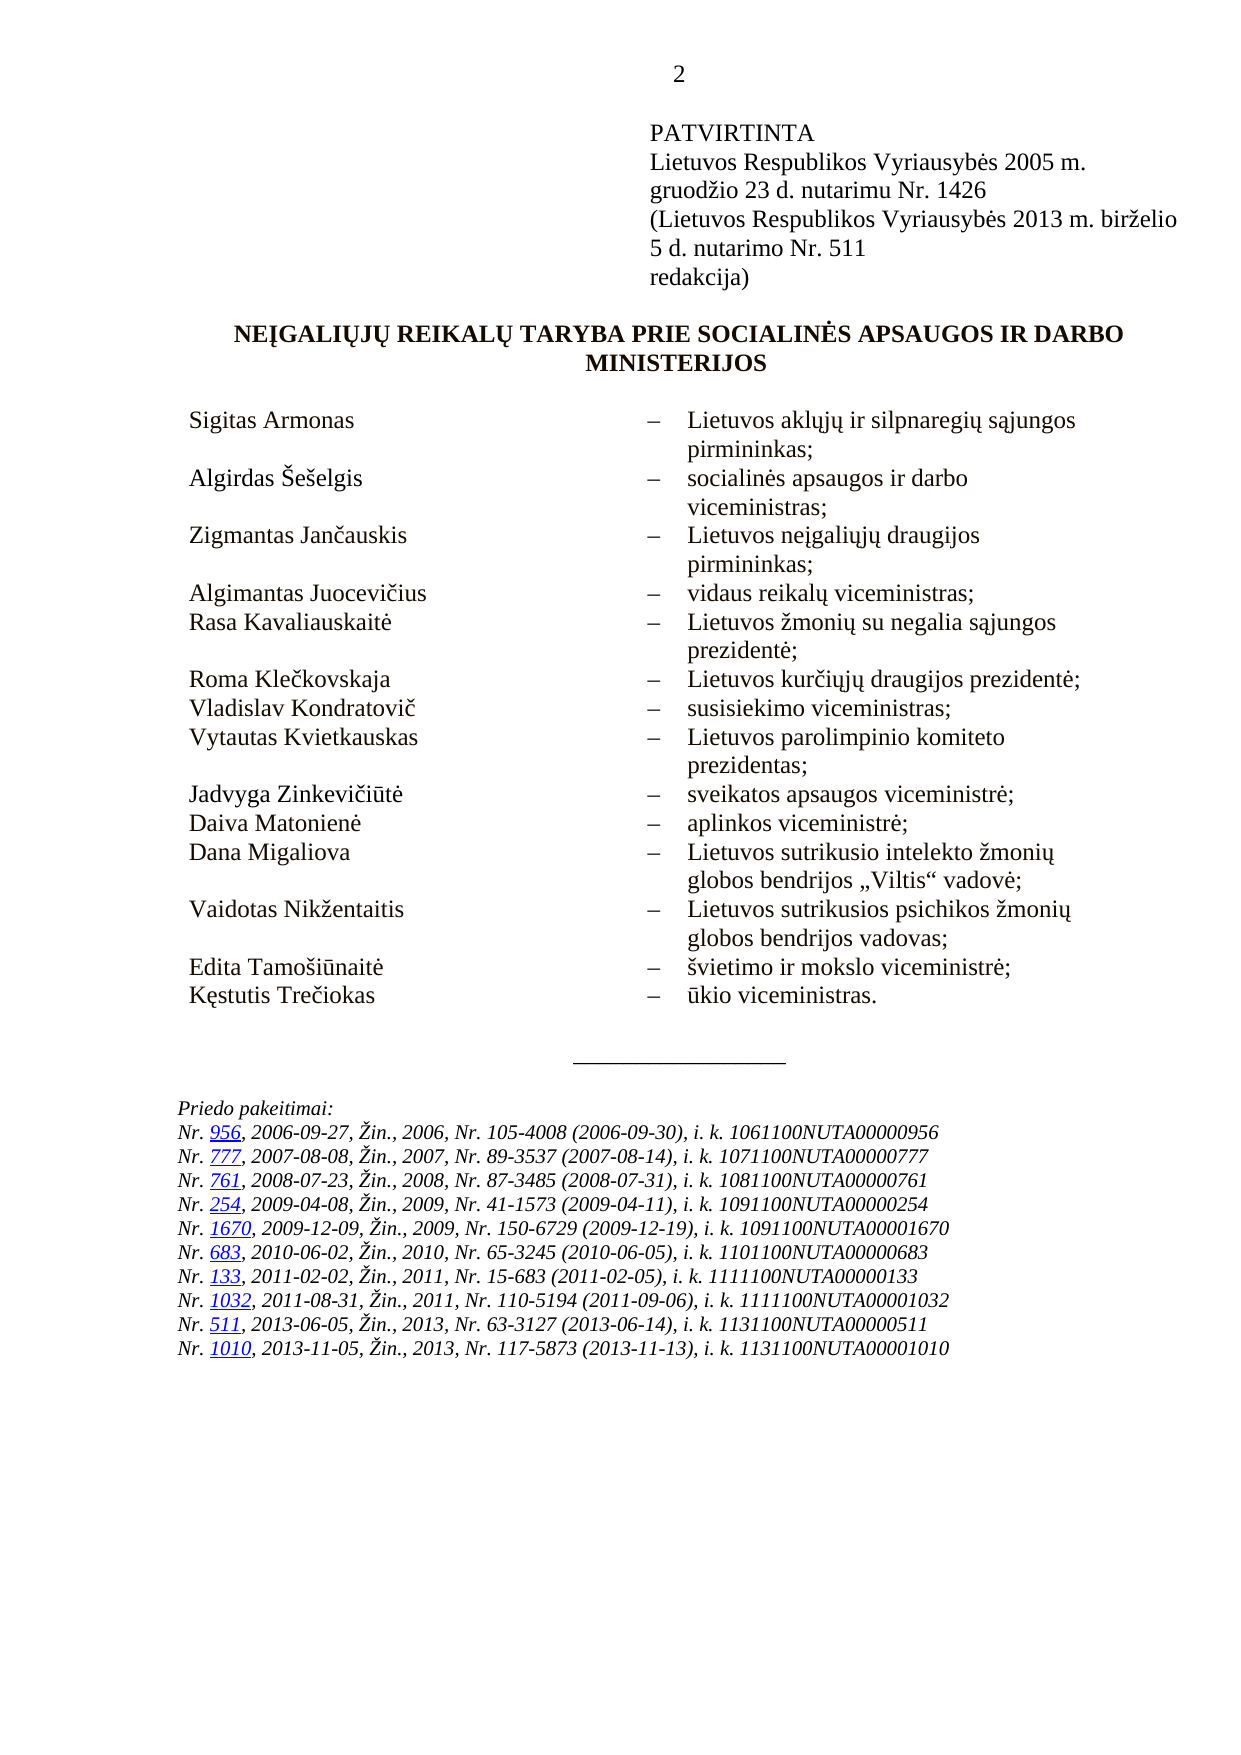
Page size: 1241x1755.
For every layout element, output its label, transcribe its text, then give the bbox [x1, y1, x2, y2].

table_cell Algirdas Šešelgis [177, 463, 631, 521]
table_cell Zigmantas Jančauskis [177, 521, 631, 578]
table_cell – [631, 808, 676, 837]
table_cell Lietuvos kurčiųjų draugijos prezidentė; [676, 664, 1122, 693]
text Nr. 683, 2010-06-02, Žin., 2010, Nr. 65-3245 (2010-06-05), i. k. 1101100NUTA00000683 [177, 1240, 1181, 1264]
text Nr. 133, 2011-02-02, Žin., 2011, Nr. 15-683 (2011-02-05), i. k. 1111100NUTA00000133 [177, 1264, 1181, 1288]
table_cell Edita Tamošiūnaitė [177, 952, 631, 981]
text (Lietuvos Respublikos Vyriausybės 2013 m. birželio 5 d. nutarimo Nr. 511 [649, 204, 1181, 262]
text Priedo pakeitimai: [177, 1096, 1181, 1120]
table_cell švietimo ir mokslo viceministrė; [676, 952, 1122, 981]
text Nr. 777, 2007-08-08, Žin., 2007, Nr. 89-3537 (2007-08-14), i. k. 1071100NUTA00000777 [177, 1144, 1181, 1168]
text Nr. 1010, 2013-11-05, Žin., 2013, Nr. 117-5873 (2013-11-13), i. k. 1131100NUTA00001010 [177, 1336, 1181, 1360]
table_cell Rasa Kavaliauskaitė [177, 607, 631, 664]
table_cell vidaus reikalų viceministras; [676, 578, 1122, 607]
table_header Lietuvos aklųjų ir silpnaregių sąjungos pirmininkas; [676, 406, 1122, 463]
text PATVIRTINTA [649, 118, 1181, 147]
text _________________ [177, 1038, 1181, 1067]
table_cell Lietuvos žmonių su negalia sąjungos prezidentė; [676, 607, 1122, 664]
table_cell – [631, 693, 676, 722]
text redakcija) [649, 262, 1181, 291]
table_cell – [631, 894, 676, 952]
table_cell – [631, 837, 676, 894]
table_cell Lietuvos sutrikusios psichikos žmonių globos bendrijos vadovas; [676, 894, 1122, 952]
table_cell – [631, 664, 676, 693]
text Nr. 254, 2009-04-08, Žin., 2009, Nr. 41-1573 (2009-04-11), i. k. 1091100NUTA00000254 [177, 1192, 1181, 1216]
table_cell – [631, 981, 676, 1009]
table_cell aplinkos viceministrė; [676, 808, 1122, 837]
text Nr. 956, 2006-09-27, Žin., 2006, Nr. 105-4008 (2006-09-30), i. k. 1061100NUTA00000956 [177, 1120, 1181, 1144]
text Lietuvos Respublikos Vyriausybės 2005 m. gruodžio 23 d. nutarimu Nr. 1426 [649, 147, 1181, 204]
table_cell Algimantas Juocevičius [177, 578, 631, 607]
table_cell ūkio viceministras. [676, 981, 1122, 1009]
table_cell – [631, 521, 676, 578]
table_cell – [631, 779, 676, 808]
table_cell Lietuvos neįgaliųjų draugijos pirmininkas; [676, 521, 1122, 578]
text Nr. 761, 2008-07-23, Žin., 2008, Nr. 87-3485 (2008-07-31), i. k. 1081100NUTA00000761 [177, 1168, 1181, 1192]
table_cell Lietuvos sutrikusio intelekto žmonių globos bendrijos „Viltis“ vadovė; [676, 837, 1122, 894]
table_cell Lietuvos parolimpinio komiteto prezidentas; [676, 722, 1122, 779]
table_cell Daiva Matonienė [177, 808, 631, 837]
table_cell Vladislav Kondratovič [177, 693, 631, 722]
text Nr. 1032, 2011-08-31, Žin., 2011, Nr. 110-5194 (2011-09-06), i. k. 1111100NUTA00001032 [177, 1288, 1181, 1312]
table_header Sigitas Armonas [177, 406, 631, 463]
table_cell Vaidotas Nikžentaitis [177, 894, 631, 952]
text Nr. 511, 2013-06-05, Žin., 2013, Nr. 63-3127 (2013-06-14), i. k. 1131100NUTA00000511 [177, 1312, 1181, 1336]
table_cell – [631, 952, 676, 981]
table_cell – [631, 722, 676, 779]
table_cell sveikatos apsaugos viceministrė; [676, 779, 1122, 808]
table_cell Roma Klečkovskaja [177, 664, 631, 693]
table_cell susisiekimo viceministras; [676, 693, 1122, 722]
text Nr. 1670, 2009-12-09, Žin., 2009, Nr. 150-6729 (2009-12-19), i. k. 1091100NUTA00001670 [177, 1216, 1181, 1240]
table_cell Dana Migaliova [177, 837, 631, 894]
table_cell Jadvyga Zinkevičiūtė [177, 779, 631, 808]
table_cell – [631, 578, 676, 607]
text neįgaliųjų reikalų tarybA prie socialinės apsaugos ir darbo ministerijos [177, 319, 1181, 377]
table_cell socialinės apsaugos ir darbo viceministras; [676, 463, 1122, 521]
table_cell Vytautas Kvietkauskas [177, 722, 631, 779]
table_cell Kęstutis Trečiokas [177, 981, 631, 1009]
table_cell – [631, 463, 676, 521]
table_cell – [631, 607, 676, 664]
table_header – [631, 406, 676, 463]
